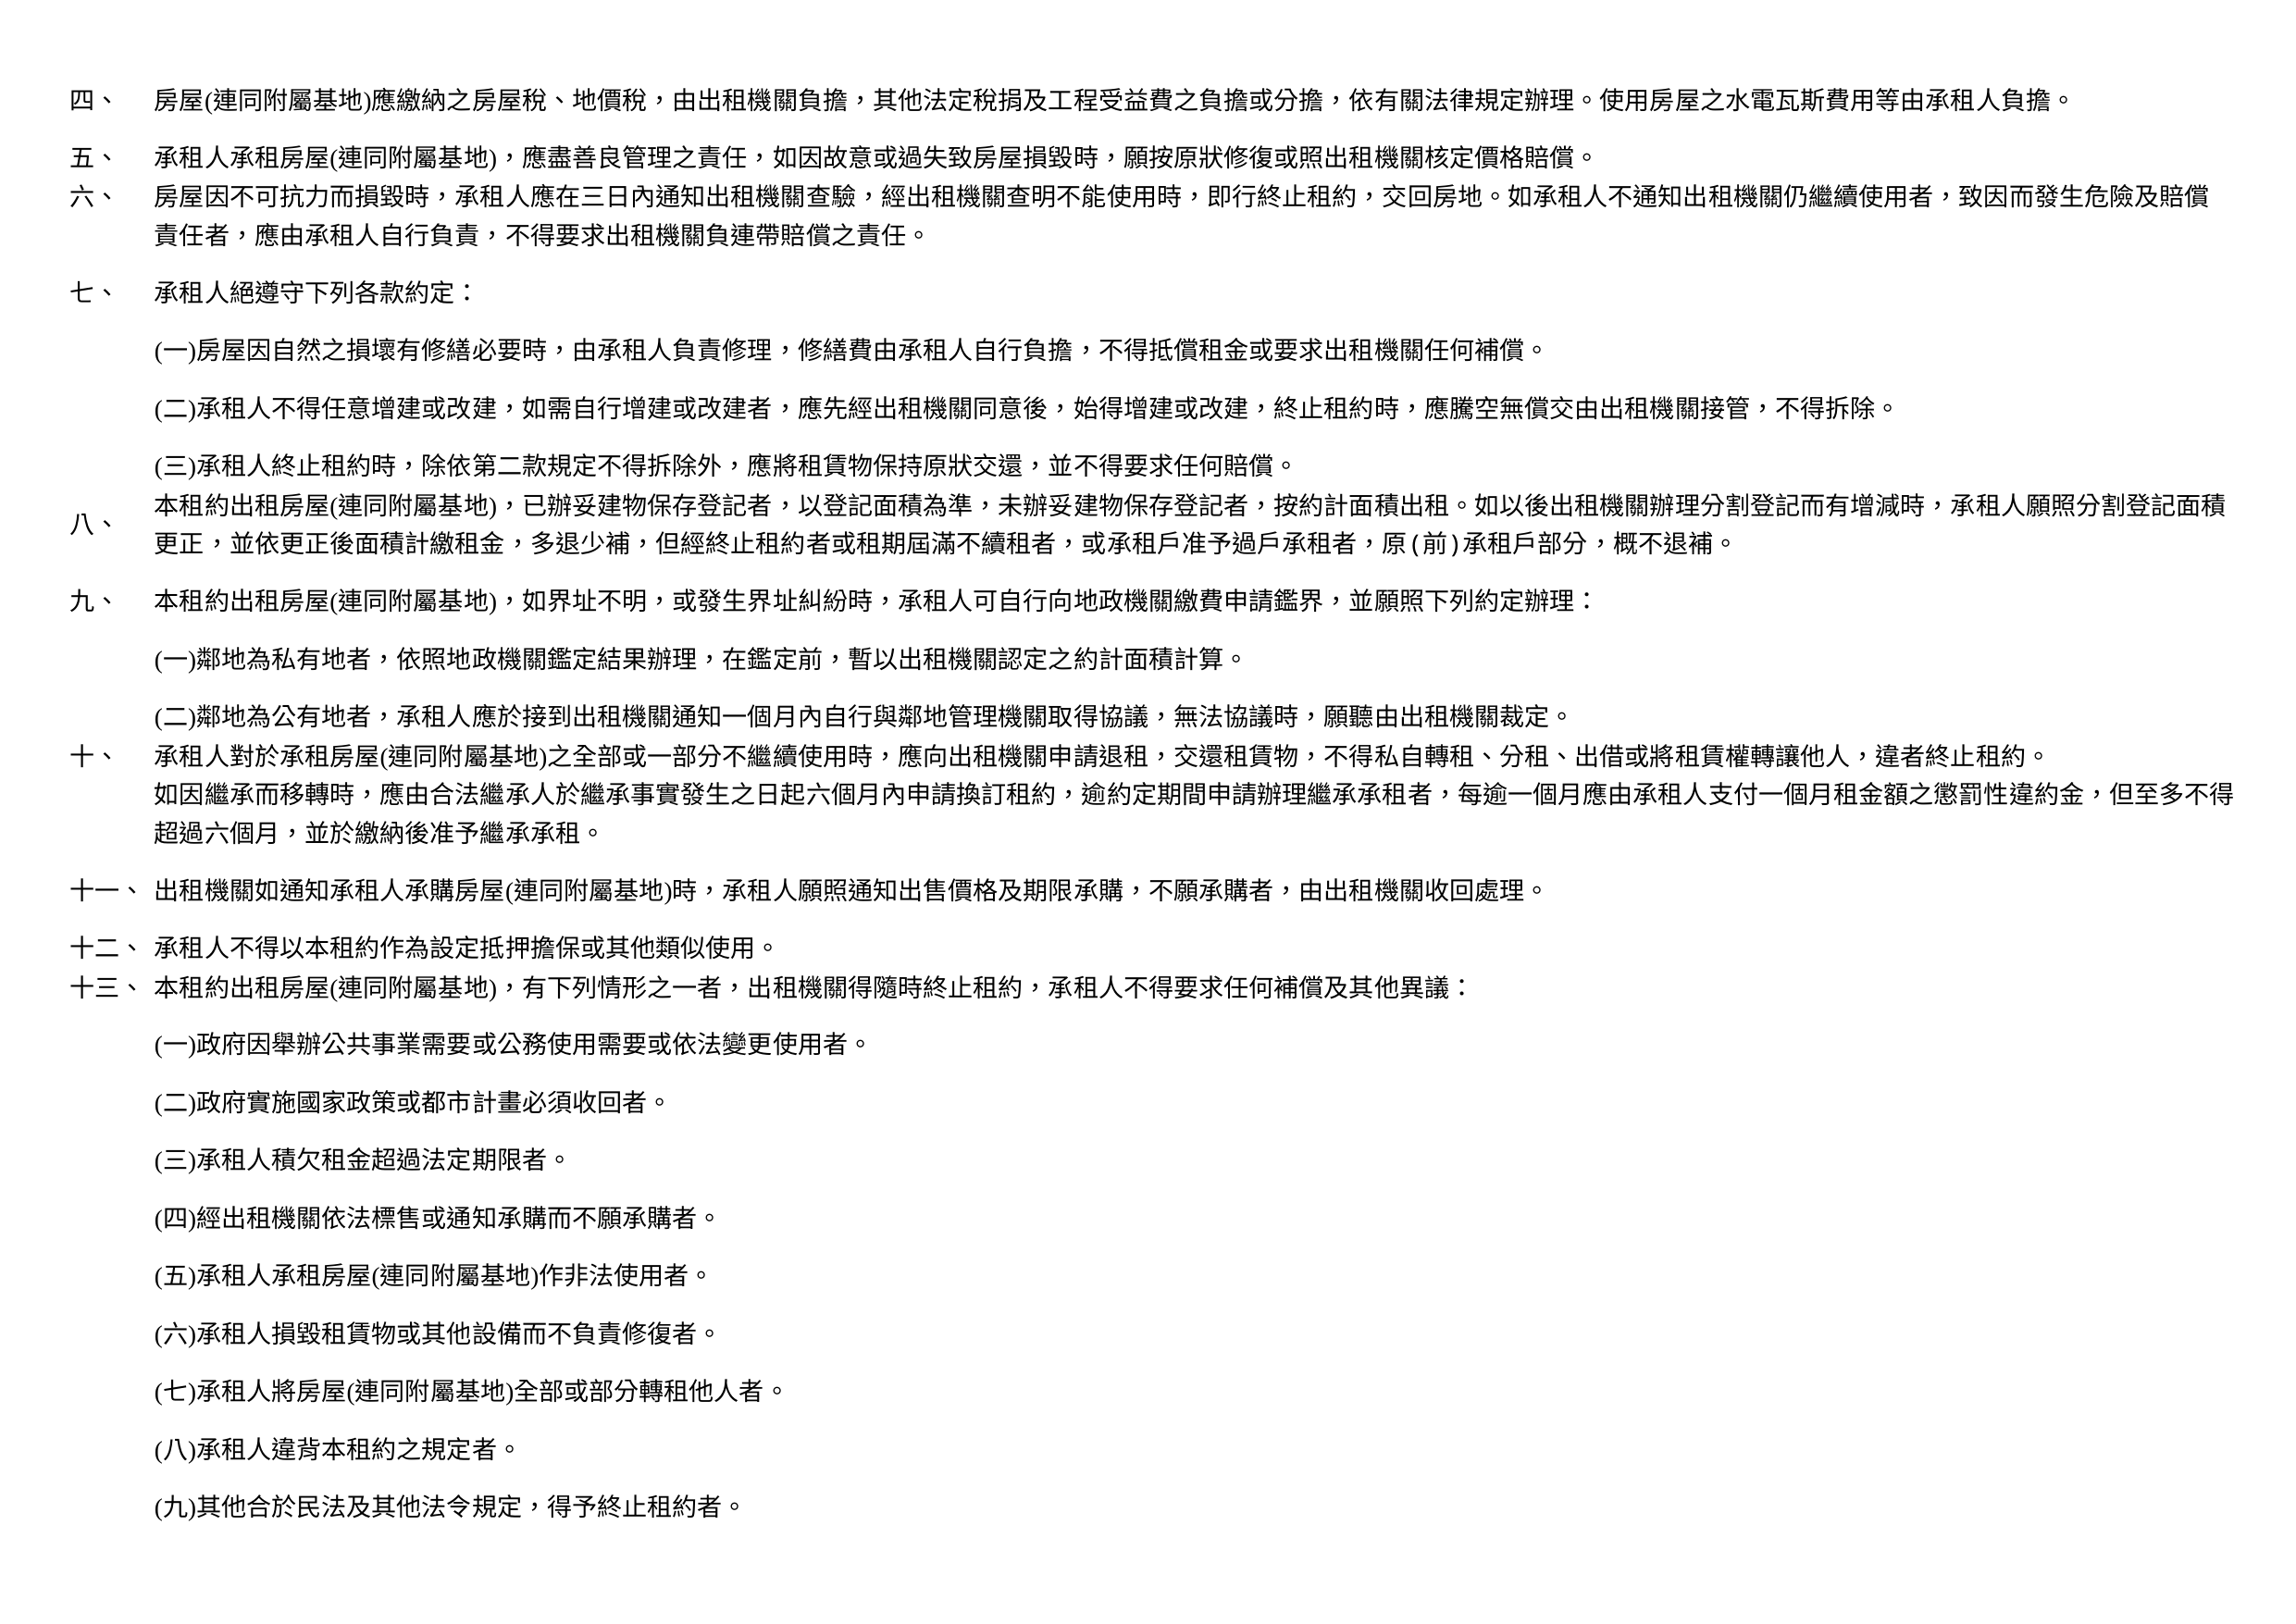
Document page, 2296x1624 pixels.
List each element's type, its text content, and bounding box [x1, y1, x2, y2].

table_cell 六、 [69, 176, 155, 253]
table_cell 八、 [69, 484, 155, 561]
table_cell [69, 619, 155, 676]
table_cell 承租人承租房屋(連同附屬基地)，應盡善良管理之責任，如因故意或過失致房屋損毀時，願按原狀修復或照出租機關核定價格賠償。 [155, 118, 2296, 175]
table_cell 十一、 [69, 850, 155, 908]
table_cell (五)承租人承租房屋(連同附屬基地)作非法使用者。 [155, 1235, 2296, 1294]
table_cell (一)房屋因自然之損壞有修繕必要時，由承租人負責修理，修繕費由承租人自行負擔，不得抵償租金或要求出租機關任何補償。 [155, 310, 2296, 368]
table_cell 十二、 [69, 908, 155, 966]
table_cell (四)經出租機關依法標售或通知承購而不願承購者。 [155, 1178, 2296, 1235]
table_cell (二)政府實施國家政策或都市計畫必須收回者。 [155, 1062, 2296, 1120]
table_cell [69, 1004, 155, 1062]
table_cell [69, 1294, 155, 1351]
table_cell (一)鄰地為私有地者，依照地政機關鑑定結果辦理，在鑑定前，暫以出租機關認定之約計面積計算。 [155, 619, 2296, 676]
table_cell [69, 1235, 155, 1294]
table_cell (二)承租人不得任意增建或改建，如需自行增建或改建者，應先經出租機關同意後，始得增建或改建，終止租約時，應騰空無償交由出租機關接管，不得拆除。 [155, 368, 2296, 426]
table_cell 十、 [69, 735, 155, 850]
table_cell (七)承租人將房屋(連同附屬基地)全部或部分轉租他人者。 [155, 1351, 2296, 1409]
table_cell 承租人絕遵守下列各款約定： [155, 253, 2296, 310]
table_cell [69, 1467, 155, 1525]
table_cell [69, 368, 155, 426]
table_cell [69, 1409, 155, 1467]
table_cell 本租約出租房屋(連同附屬基地)，如界址不明，或發生界址糾紛時，承租人可自行向地政機關繳費申請鑑界，並願照下列約定辦理： [155, 561, 2296, 619]
table_cell 五、 [69, 118, 155, 175]
table_cell [69, 310, 155, 368]
table_cell (八)承租人違背本租約之規定者。 [155, 1409, 2296, 1467]
table_cell 九、 [69, 561, 155, 619]
table_cell [69, 426, 155, 484]
table_cell (二)鄰地為公有地者，承租人應於接到出租機關通知一個月內自行與鄰地管理機關取得協議，無法協議時，願聽由出租機關裁定。 [155, 676, 2296, 735]
table_cell 房屋(連同附屬基地)應繳納之房屋稅、地價稅，由出租機關負擔，其他法定稅捐及工程受益費之負擔或分擔，依有關法律規定辦理。使用房屋之水電瓦斯費用等由承租人負擔。 [155, 60, 2296, 118]
table_cell [69, 1062, 155, 1120]
table_cell (三)承租人終止租約時，除依第二款規定不得拆除外，應將租賃物保持原狀交還，並不得要求任何賠償。 [155, 426, 2296, 484]
table_cell (一)政府因舉辦公共事業需要或公務使用需要或依法變更使用者。 [155, 1004, 2296, 1062]
table_cell 房屋因不可抗力而損毀時，承租人應在三日內通知出租機關查驗，經出租機關查明不能使用時，即行終止租約，交回房地。如承租人不通知出租機關仍繼續使用者，致因而發生危險及賠償 責任者，應由承租人自行負責，不得要求出租機關負連帶賠償之責任。 [155, 176, 2296, 253]
table_cell 十三、 [69, 966, 155, 1004]
table_cell 出租機關如通知承租人承購房屋(連同附屬基地)時，承租人願照通知出售價格及期限承購，不願承購者，由出租機關收回處理。 [155, 850, 2296, 908]
table_cell 七、 [69, 253, 155, 310]
table_cell (三)承租人積欠租金超過法定期限者。 [155, 1120, 2296, 1178]
table_cell [69, 1178, 155, 1235]
table_cell [69, 676, 155, 735]
table_cell [69, 1120, 155, 1178]
table_cell (九)其他合於民法及其他法令規定，得予終止租約者。 [155, 1467, 2296, 1525]
table_cell 本租約出租房屋(連同附屬基地)，已辦妥建物保存登記者，以登記面積為準，未辦妥建物保存登記者，按約計面積出租。如以後出租機關辦理分割登記而有增減時，承租人願照分割登記面積 更正，並依更正後面積計繳租金，多退少補，但經終止租約者或租期屆滿不續租者，或承租戶准予過戶承租者，原(前)承租戶部分，概不退補。 [155, 484, 2296, 561]
table_cell [69, 1351, 155, 1409]
table_cell 承租人對於承租房屋(連同附屬基地)之全部或一部分不繼續使用時，應向出租機關申請退租，交還租賃物，不得私自轉租、分租、出借或將租賃權轉讓他人，違者終止租約。 如因繼承而移轉時，應由合法繼承人於繼承事實發生之日起六個月內申請換訂租約，逾約定期間申請辦理繼承承租者，每逾一個月應由承租人支付一個月租金額之懲罰性違約金，但至多不得 超過六個月，並於繳納後准予繼承承租。 [155, 735, 2296, 850]
table_cell 四、 [69, 60, 155, 118]
table_cell 本租約出租房屋(連同附屬基地)，有下列情形之一者，出租機關得隨時終止租約，承租人不得要求任何補償及其他異議： [155, 966, 2296, 1004]
table_cell (六)承租人損毀租賃物或其他設備而不負責修復者。 [155, 1294, 2296, 1351]
table_cell 承租人不得以本租約作為設定抵押擔保或其他類似使用。 [155, 908, 2296, 966]
